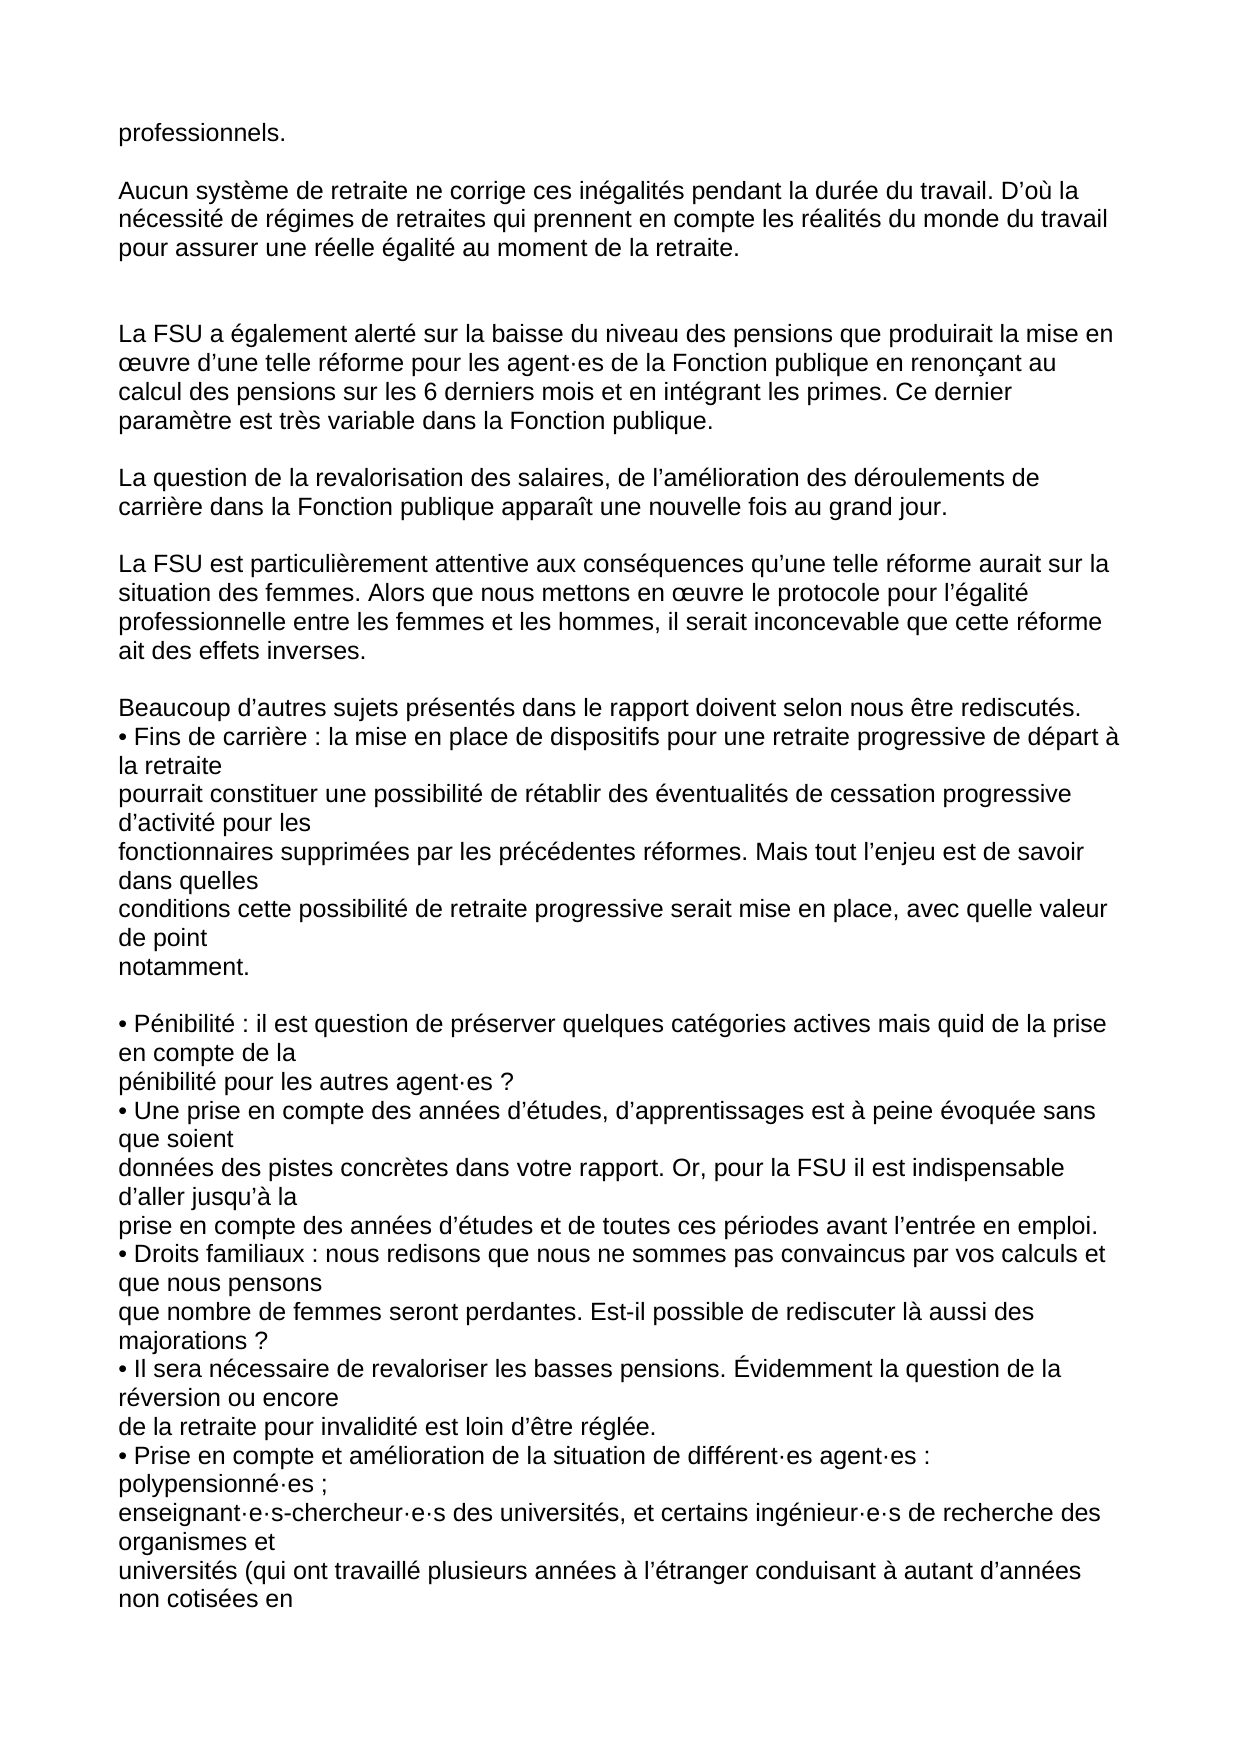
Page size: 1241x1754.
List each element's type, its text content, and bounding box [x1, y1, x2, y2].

text La FSU est particulièrement attentive aux conséquences qu’une telle réforme aurait sur la situation des femmes. Alors que nous mettons en œuvre le protocole pour l’égalité professionnelle entre les femmes et les hommes, il serait inconcevable que cette réforme ait des effets inverses. [118, 549, 1122, 664]
text fonctionnaires supprimées par les précédentes réformes. Mais tout l’enjeu est de savoir dans quelles [118, 837, 1122, 894]
text Beaucoup d’autres sujets présentés dans le rapport doivent selon nous être rediscutés. [118, 693, 1122, 722]
text universités (qui ont travaillé plusieurs années à l’étranger conduisant à autant d’années non cotisées en [118, 1556, 1122, 1613]
text Aucun système de retraite ne corrige ces inégalités pendant la durée du travail. D’où la nécessité de régimes de retraites qui prennent en compte les réalités du monde du travail pour assurer une réelle égalité au moment de la retraite. [118, 176, 1122, 262]
text • Droits familiaux : nous redisons que nous ne sommes pas convaincus par vos calculs et que nous pensons [118, 1239, 1122, 1297]
text • Fins de carrière : la mise en place de dispositifs pour une retraite progressive de départ à la retraite [118, 722, 1122, 779]
text conditions cette possibilité de retraite progressive serait mise en place, avec quelle valeur de point [118, 894, 1122, 952]
text • Pénibilité : il est question de préserver quelques catégories actives mais quid de la prise en compte de la [118, 1009, 1122, 1067]
text • Une prise en compte des années d’études, d’apprentissages est à peine évoquée sans que soient [118, 1096, 1122, 1153]
text enseignant·e·s-chercheur·e·s des universités, et certains ingénieur·e·s de recherche des organismes et [118, 1498, 1122, 1556]
text notamment. [118, 952, 1122, 981]
text de la retraite pour invalidité est loin d’être réglée. [118, 1412, 1122, 1441]
text • Prise en compte et amélioration de la situation de différent·es agent·es : polypensionné·es ; [118, 1441, 1122, 1498]
text La question de la revalorisation des salaires, de l’amélioration des déroulements de carrière dans la Fonction publique apparaît une nouvelle fois au grand jour. [118, 463, 1122, 521]
text prise en compte des années d’études et de toutes ces périodes avant l’entrée en emploi. [118, 1211, 1122, 1239]
text que nombre de femmes seront perdantes. Est-il possible de rediscuter là aussi des majorations ? [118, 1297, 1122, 1354]
text pénibilité pour les autres agent·es ? [118, 1067, 1122, 1096]
text pourrait constituer une possibilité de rétablir des éventualités de cessation progressive d’activité pour les [118, 779, 1122, 837]
text La FSU a également alerté sur la baisse du niveau des pensions que produirait la mise en œuvre d’une telle réforme pour les agent·es de la Fonction publique en renonçant au calcul des pensions sur les 6 derniers mois et en intégrant les primes. Ce dernier paramètre est très variable dans la Fonction publique. [118, 319, 1122, 434]
text professionnels. [118, 118, 1122, 147]
text • Il sera nécessaire de revaloriser les basses pensions. Évidemment la question de la réversion ou encore [118, 1354, 1122, 1412]
text données des pistes concrètes dans votre rapport. Or, pour la FSU il est indispensable d’aller jusqu’à la [118, 1153, 1122, 1211]
